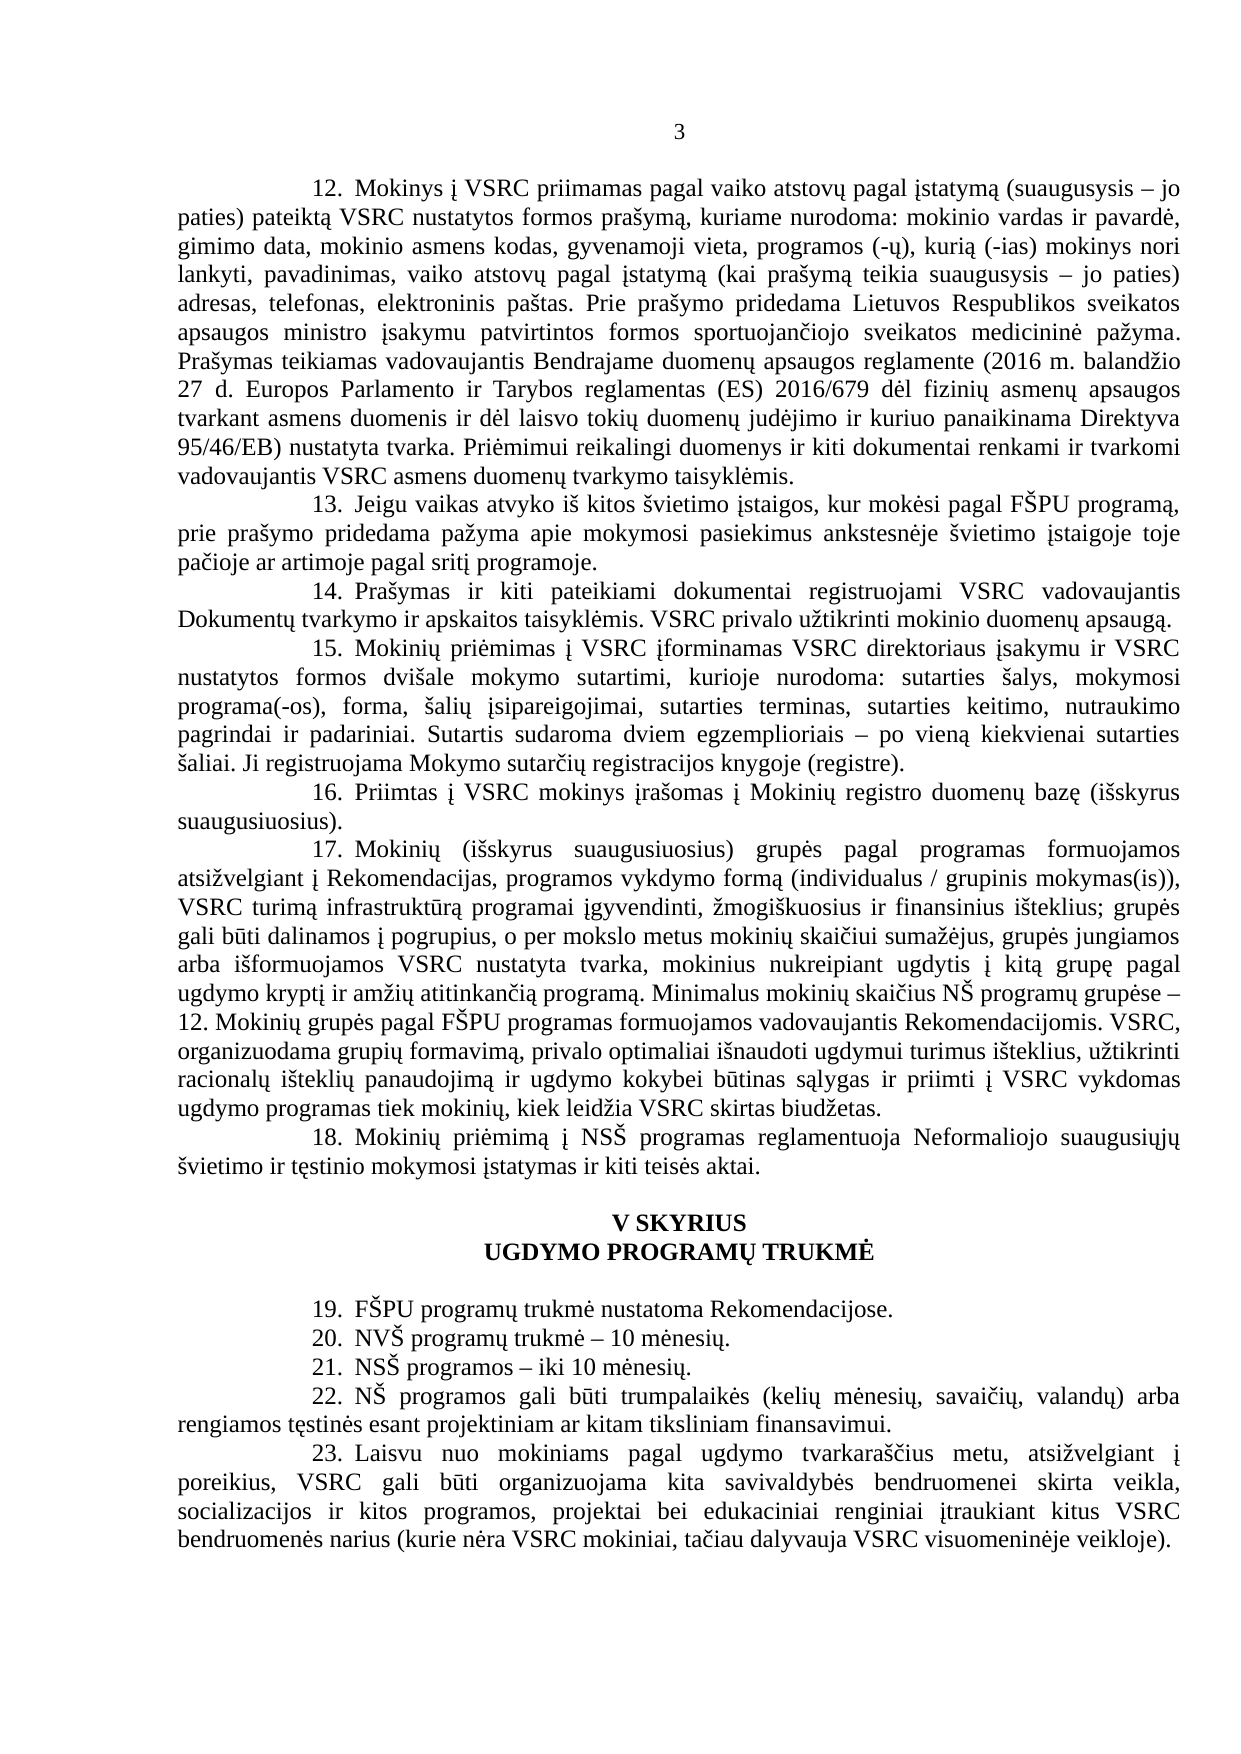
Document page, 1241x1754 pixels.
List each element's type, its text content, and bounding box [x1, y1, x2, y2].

text UGDYMO PROGRAMŲ TRUKMĖ [177, 1237, 1181, 1266]
text 22. NŠ programos gali būti trumpalaikės (kelių mėnesių, savaičių, valandų) arba rengiamos tęstinės esant projektiniam ar kitam tiksliniam finansavimui. [177, 1381, 1181, 1438]
text 17. Mokinių (išskyrus suaugusiuosius) grupės pagal programas formuojamos atsižvelgiant į Rekomendacijas, programos vykdymo formą (individualus / grupinis mokymas(is)), VSRC turimą infrastruktūrą programai įgyvendinti, žmogiškuosius ir finansinius išteklius; grupės gali būti dalinamos į pogrupius, o per mokslo metus mokinių skaičiui sumažėjus, grupės jungiamos arba išformuojamos VSRC nustatyta tvarka, mokinius nukreipiant ugdytis į kitą grupę pagal ugdymo kryptį ir amžių atitinkančią programą. Minimalus mokinių skaičius NŠ programų grupėse – 12. Mokinių grupės pagal FŠPU programas formuojamos vadovaujantis Rekomendacijomis. VSRC, organizuodama grupių formavimą, privalo optimaliai išnaudoti ugdymui turimus išteklius, užtikrinti racionalų išteklių panaudojimą ir ugdymo kokybei būtinas sąlygas ir priimti į VSRC vykdomas ugdymo programas tiek mokinių, kiek leidžia VSRC skirtas biudžetas. [177, 834, 1181, 1122]
text 14. Prašymas ir kiti pateikiami dokumentai registruojami VSRC vadovaujantis Dokumentų tvarkymo ir apskaitos taisyklėmis. VSRC privalo užtikrinti mokinio duomenų apsaugą. [177, 576, 1181, 633]
text 18. Mokinių priėmimą į NSŠ programas reglamentuoja Neformaliojo suaugusiųjų švietimo ir tęstinio mokymosi įstatymas ir kiti teisės aktai. [177, 1122, 1181, 1179]
text V SKYRIUS [177, 1208, 1181, 1237]
text 19. FŠPU programų trukmė nustatoma Rekomendacijose. [177, 1294, 1181, 1323]
text 12. Mokinys į VSRC priimamas pagal vaiko atstovų pagal įstatymą (suaugusysis – jo paties) pateiktą VSRC nustatytos formos prašymą, kuriame nurodoma: mokinio vardas ir pavardė, gimimo data, mokinio asmens kodas, gyvenamoji vieta, programos (-ų), kurią (-ias) mokinys nori lankyti, pavadinimas, vaiko atstovų pagal įstatymą (kai prašymą teikia suaugusysis – jo paties) adresas, telefonas, elektroninis paštas. Prie prašymo pridedama Lietuvos Respublikos sveikatos apsaugos ministro įsakymu patvirtintos formos sportuojančiojo sveikatos medicininė pažyma. Prašymas teikiamas vadovaujantis Bendrajame duomenų apsaugos reglamente (2016 m. balandžio 27 d. Europos Parlamento ir Tarybos reglamentas (ES) 2016/679 dėl fizinių asmenų apsaugos tvarkant asmens duomenis ir dėl laisvo tokių duomenų judėjimo ir kuriuo panaikinama Direktyva 95/46/EB) nustatyta tvarka. Priėmimui reikalingi duomenys ir kiti dokumentai renkami ir tvarkomi vadovaujantis VSRC asmens duomenų tvarkymo taisyklėmis. [177, 173, 1181, 489]
text 15. Mokinių priėmimas į VSRC įforminamas VSRC direktoriaus įsakymu ir VSRC nustatytos formos dvišale mokymo sutartimi, kurioje nurodoma: sutarties šalys, mokymosi programa(-os), forma, šalių įsipareigojimai, sutarties terminas, sutarties keitimo, nutraukimo pagrindai ir padariniai. Sutartis sudaroma dviem egzemplioriais – po vieną kiekvienai sutarties šaliai. Ji registruojama Mokymo sutarčių registracijos knygoje (registre). [177, 633, 1181, 777]
text 20. NVŠ programų trukmė – 10 mėnesių. [177, 1323, 1181, 1352]
text 23. Laisvu nuo mokiniams pagal ugdymo tvarkaraščius metu, atsižvelgiant į poreikius, VSRC gali būti organizuojama kita savivaldybės bendruomenei skirta veikla, socializacijos ir kitos programos, projektai bei edukaciniai renginiai įtraukiant kitus VSRC bendruomenės narius (kurie nėra VSRC mokiniai, tačiau dalyvauja VSRC visuomeninėje veikloje). [177, 1438, 1181, 1553]
text 13. Jeigu vaikas atvyko iš kitos švietimo įstaigos, kur mokėsi pagal FŠPU programą, prie prašymo pridedama pažyma apie mokymosi pasiekimus ankstesnėje švietimo įstaigoje toje pačioje ar artimoje pagal sritį programoje. [177, 489, 1181, 576]
text 16. Priimtas į VSRC mokinys įrašomas į Mokinių registro duomenų bazę (išskyrus suaugusiuosius). [177, 777, 1181, 834]
text 21. NSŠ programos – iki 10 mėnesių. [177, 1352, 1181, 1381]
